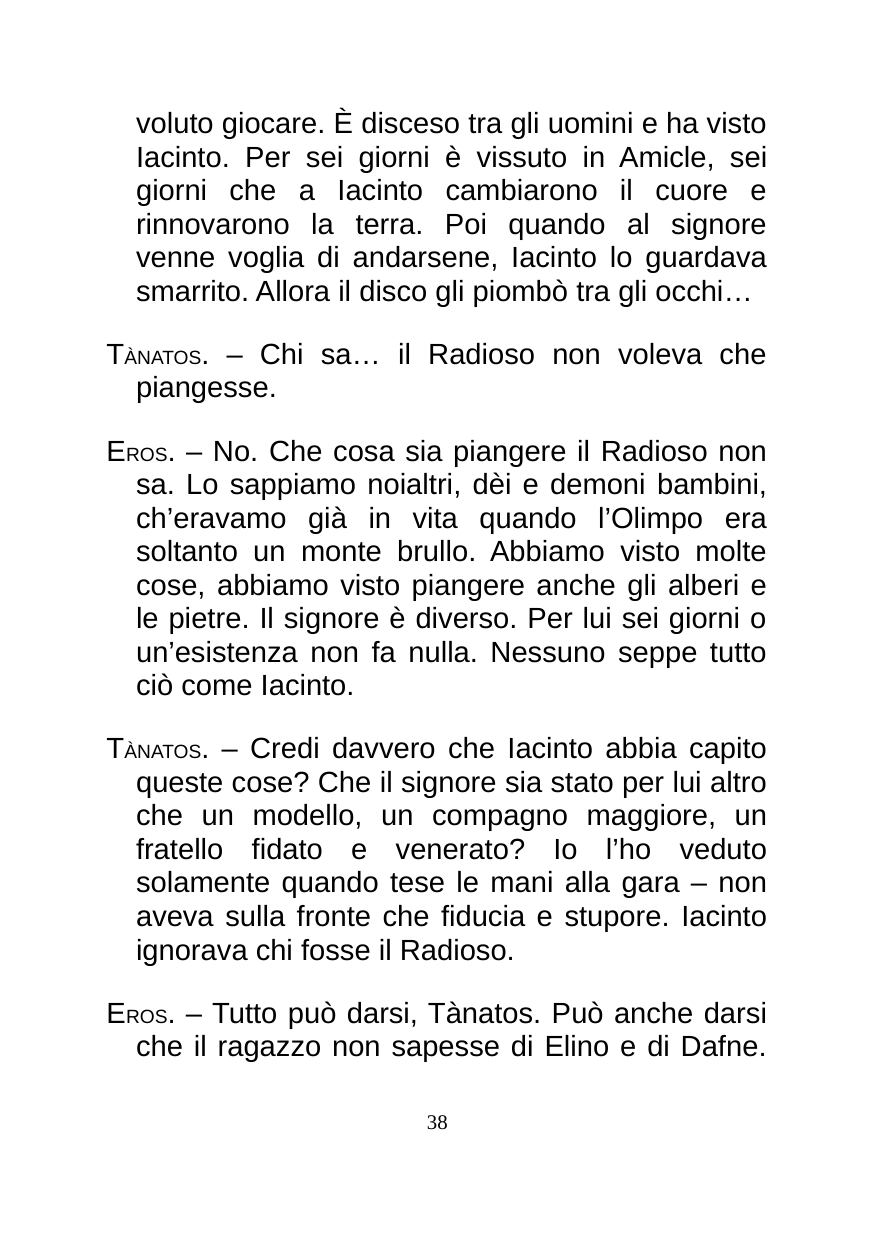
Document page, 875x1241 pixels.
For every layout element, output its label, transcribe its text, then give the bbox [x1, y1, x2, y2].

text Eros. – Tutto può darsi, Tànatos. Può anche darsi che il ragazzo non sapesse di Elino e di Dafne. [106, 996, 768, 1063]
text Tànatos. – Chi sa… il Radioso non voleva che piangesse. [106, 337, 768, 404]
text voluto giocare. È disceso tra gli uomini e ha visto Iacinto. Per sei giorni è vissuto in Amicle, sei giorni che a Iacinto cambiarono il cuore e rinnovarono la terra. Poi quando al signore venne voglia di andarsene, Iacinto lo guardava smarrito. Allora il disco gli piombò tra gli occhi… [106, 106, 768, 307]
text Eros. – No. Che cosa sia piangere il Radioso non sa. Lo sappiamo noialtri, dèi e demoni bambini, ch’eravamo già in vita quando l’Olimpo era soltanto un monte brullo. Abbiamo visto molte cose, abbiamo visto piangere anche gli alberi e le pietre. Il signore è diverso. Per lui sei giorni o un’esistenza non fa nulla. Nessuno seppe tutto ciò come Iacinto. [106, 433, 768, 702]
text Tànatos. – Credi davvero che Iacinto abbia capito queste cose? Che il signore sia stato per lui altro che un modello, un compagno maggiore, un fratello fidato e venerato? Io l’ho veduto solamente quando tese le mani alla gara – non aveva sulla fronte che fiducia e stupore. Iacinto ignorava chi fosse il Radioso. [106, 731, 768, 966]
